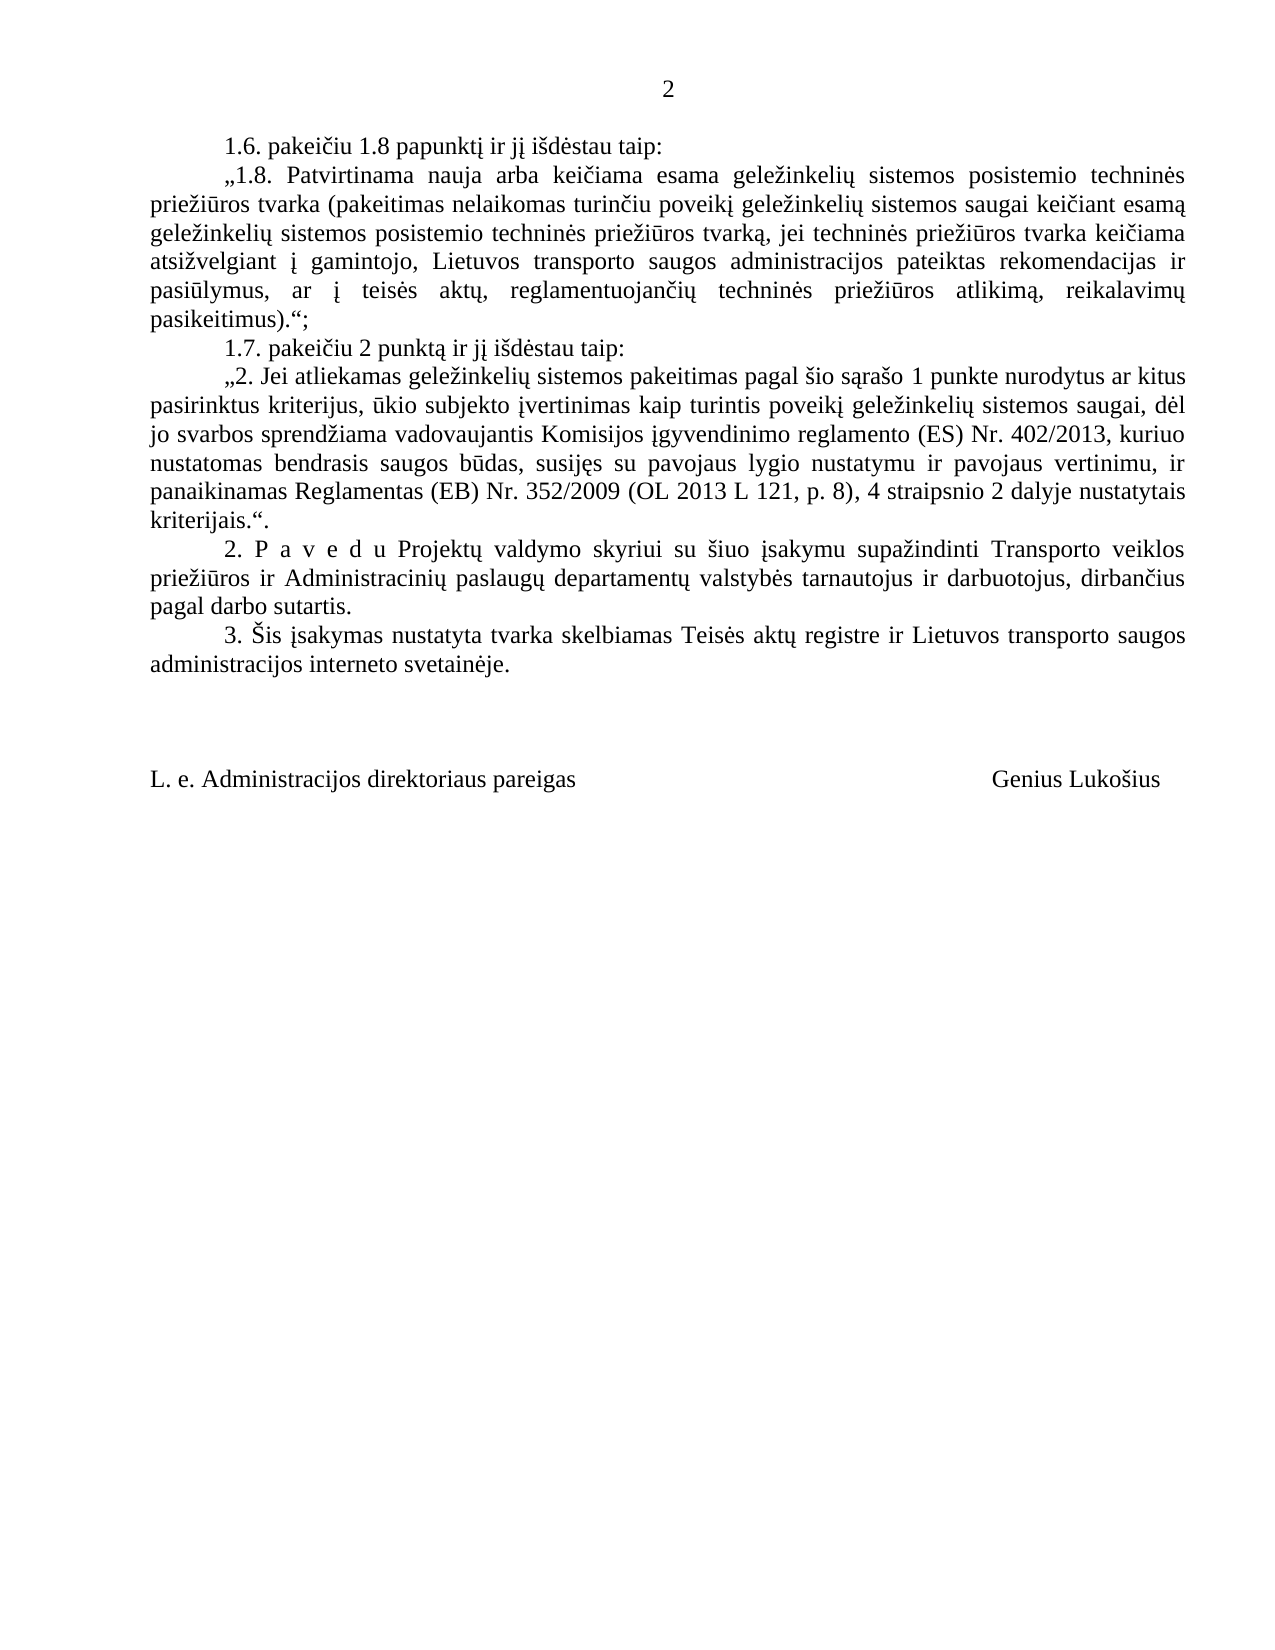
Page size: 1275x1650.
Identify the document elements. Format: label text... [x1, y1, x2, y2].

text 2. P a v e d u Projektų valdymo skyriui su šiuo įsakymu supažindinti Transporto veiklos priežiūros ir Administracinių paslaugų departamentų valstybės tarnautojus ir darbuotojus, dirbančius pagal darbo sutartis. [150, 534, 1186, 620]
text 1.6. pakeičiu 1.8 papunktį ir jį išdėstau taip: [150, 131, 1186, 160]
text L. e. Administracijos direktoriaus pareigas Genius Lukošius [150, 764, 1186, 793]
text „2. Jei atliekamas geležinkelių sistemos pakeitimas pagal šio sąrašo 1 punkte nurodytus ar kitus pasirinktus kriterijus, ūkio subjekto įvertinimas kaip turintis poveikį geležinkelių sistemos saugai, dėl jo svarbos sprendžiama vadovaujantis Komisijos įgyvendinimo reglamento (ES) Nr. 402/2013, kuriuo nustatomas bendrasis saugos būdas, susijęs su pavojaus lygio nustatymu ir pavojaus vertinimu, ir panaikinamas Reglamentas (EB) Nr. 352/2009 (OL 2013 L 121, p. 8), 4 straipsnio 2 dalyje nustatytais kriterijais.“. [150, 361, 1186, 534]
text „1.8. Patvirtinama nauja arba keičiama esama geležinkelių sistemos posistemio techninės priežiūros tvarka (pakeitimas nelaikomas turinčiu poveikį geležinkelių sistemos saugai keičiant esamą geležinkelių sistemos posistemio techninės priežiūros tvarką, jei techninės priežiūros tvarka keičiama atsižvelgiant į gamintojo, Lietuvos transporto saugos administracijos pateiktas rekomendacijas ir pasiūlymus, ar į teisės aktų, reglamentuojančių techninės priežiūros atlikimą, reikalavimų pasikeitimus).“; [150, 160, 1186, 333]
text 3. Šis įsakymas nustatyta tvarka skelbiamas Teisės aktų registre ir Lietuvos transporto saugos administracijos interneto svetainėje. [150, 620, 1186, 678]
text 1.7. pakeičiu 2 punktą ir jį išdėstau taip: [150, 333, 1186, 361]
